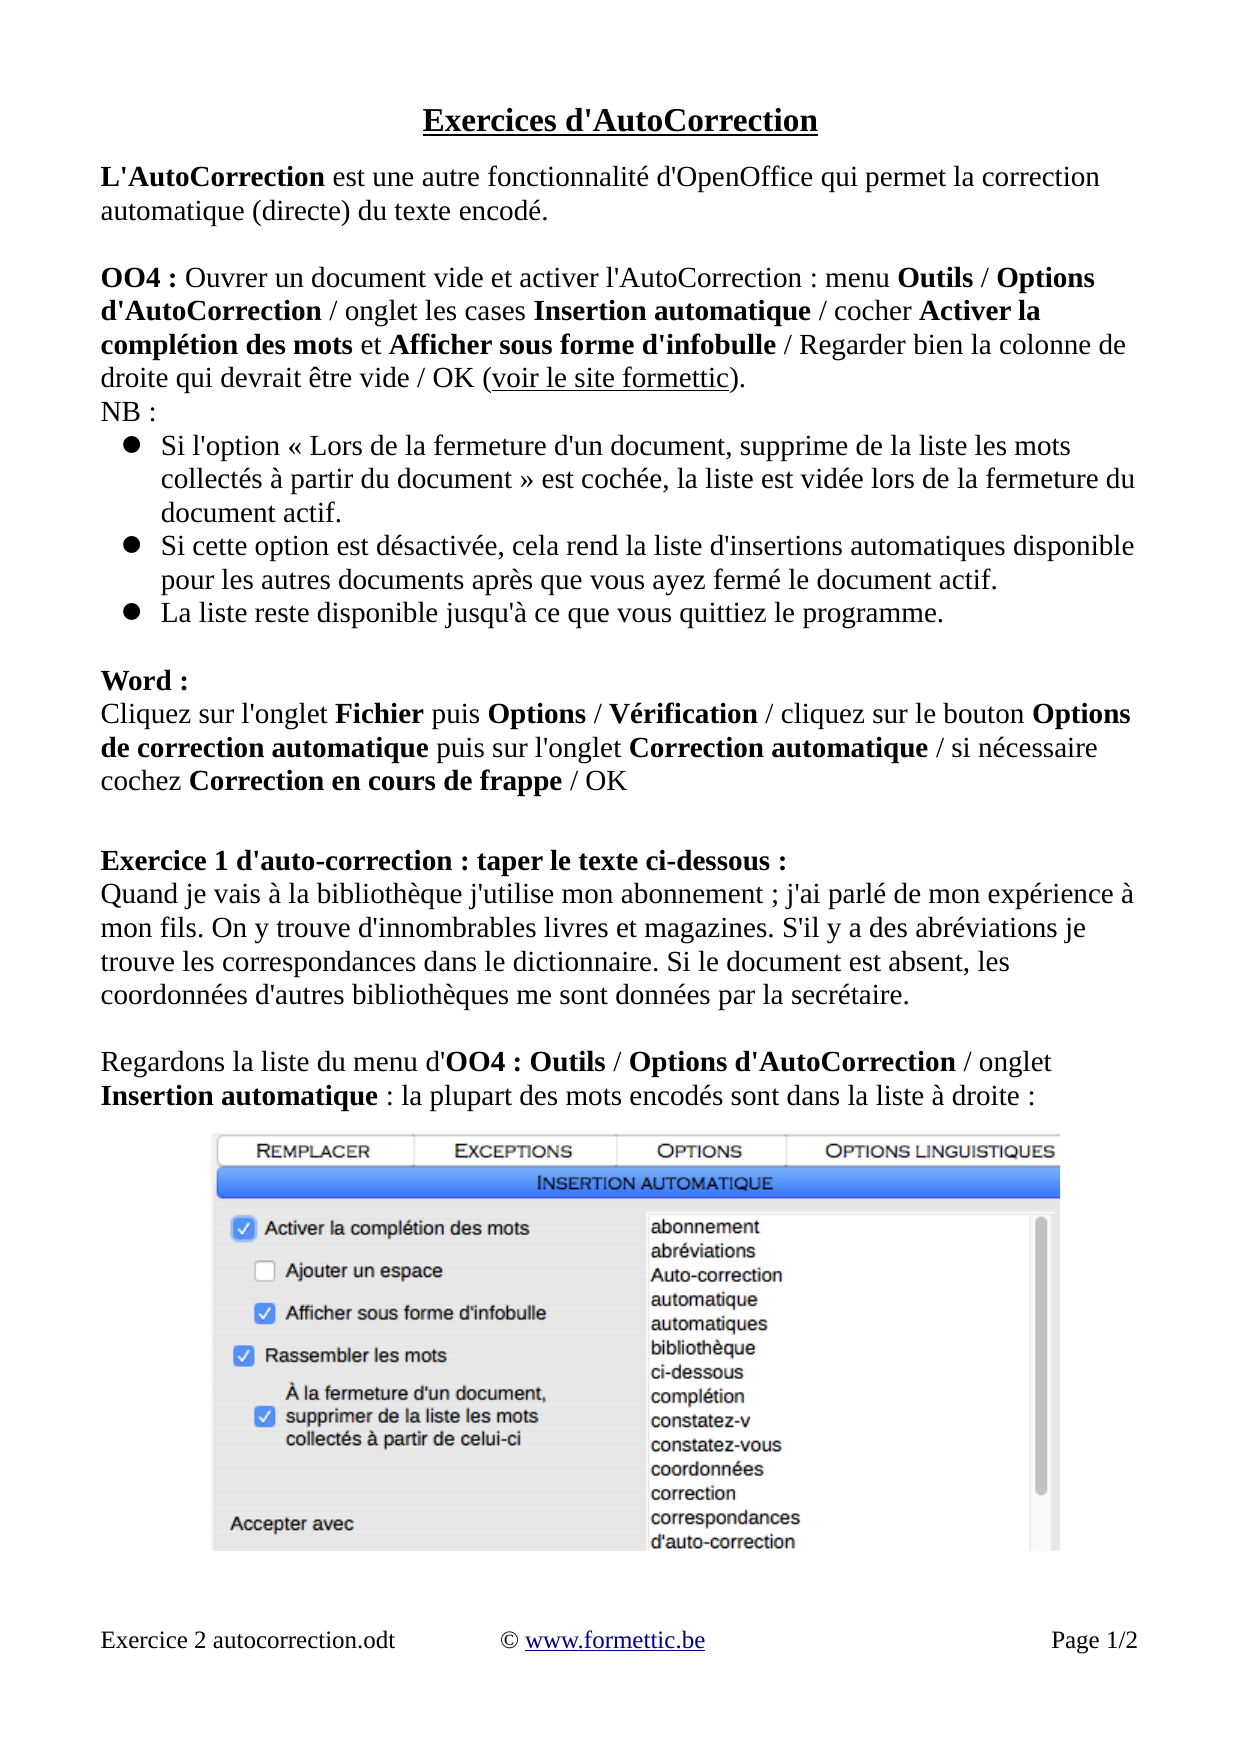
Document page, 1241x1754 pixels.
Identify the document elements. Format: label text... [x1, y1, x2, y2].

list La liste reste disponible jusqu'à ce que vous quittiez le programme. [121, 596, 1140, 629]
text Regardons la liste du menu d'OO4 : Outils / Options d'AutoCorrection / onglet Insertion automatique : la plupart des mots encodés sont dans la liste à droite : [100, 1044, 1140, 1111]
text Exercice 1 d'auto-correction : taper le texte ci-dessous : [100, 843, 1140, 877]
text L'AutoCorrection est une autre fonctionnalité d'OpenOffice qui permet la correction automatique (directe) du texte encodé. [100, 159, 1140, 226]
picture [211, 1133, 1061, 1551]
list Si l'option « Lors de la fermeture d'un document, supprime de la liste les mots collectés à partir du document » est cochée, la liste est vidée lors de la fermeture du document actif. [121, 428, 1140, 528]
list Si cette option est désactivée, cela rend la liste d'insertions automatiques disponible pour les autres documents après que vous ayez fermé le document actif. [121, 528, 1140, 596]
text OO4 : Ouvrer un document vide et activer l'AutoCorrection : menu Outils / Options d'AutoCorrection / onglet les cases Insertion automatique / cocher Activer la complétion des mots et Afficher sous forme d'infobulle / Regarder bien la colonne de droite qui devrait être vide / OK (voir le site formettic). [100, 260, 1140, 394]
text Cliquez sur l'onglet Fichier puis Options / Vérification / cliquez sur le bouton Options de correction automatique puis sur l'onglet Correction automatique / si nécessaire cochez Correction en cours de frappe / OK [100, 696, 1140, 797]
text Quand je vais à la bibliothèque j'utilise mon abonnement ; j'ai parlé de mon expérience à mon fils. On y trouve d'innombrables livres et magazines. S'il y a des abréviations je trouve les correspondances dans le dictionnaire. Si le document est absent, les coordonnées d'autres bibliothèques me sont données par la secrétaire. [100, 877, 1140, 1011]
text Word : [100, 663, 1140, 696]
text NB : [100, 394, 1140, 428]
